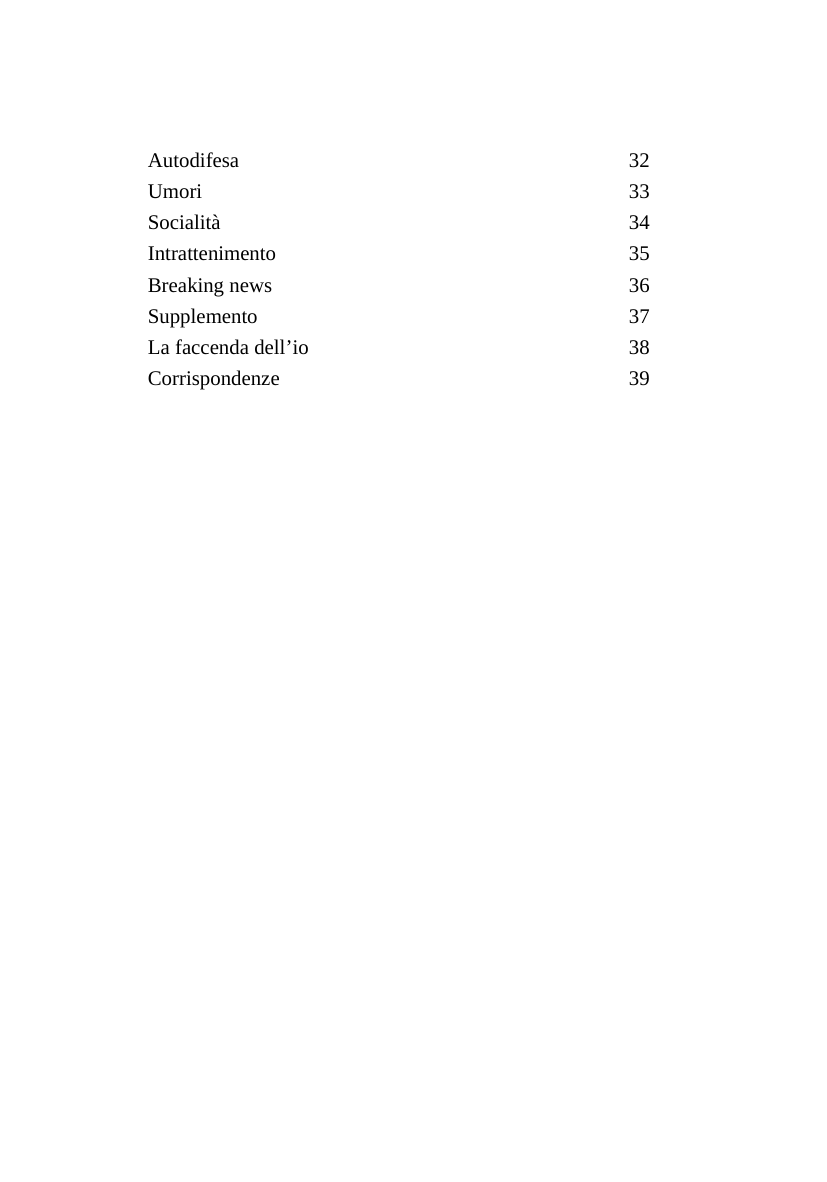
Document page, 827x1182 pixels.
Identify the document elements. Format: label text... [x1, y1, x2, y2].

text Intrattenimento 35 [88, 241, 738, 265]
text La faccenda dell’io 38 [88, 335, 738, 359]
text Corrispondenze 39 [88, 366, 738, 390]
text Autodifesa 32 [88, 148, 738, 172]
text Breaking news 36 [88, 273, 738, 297]
text Umori 33 [88, 179, 738, 203]
text Socialità 34 [88, 210, 738, 234]
text Supplemento 37 [88, 304, 738, 328]
